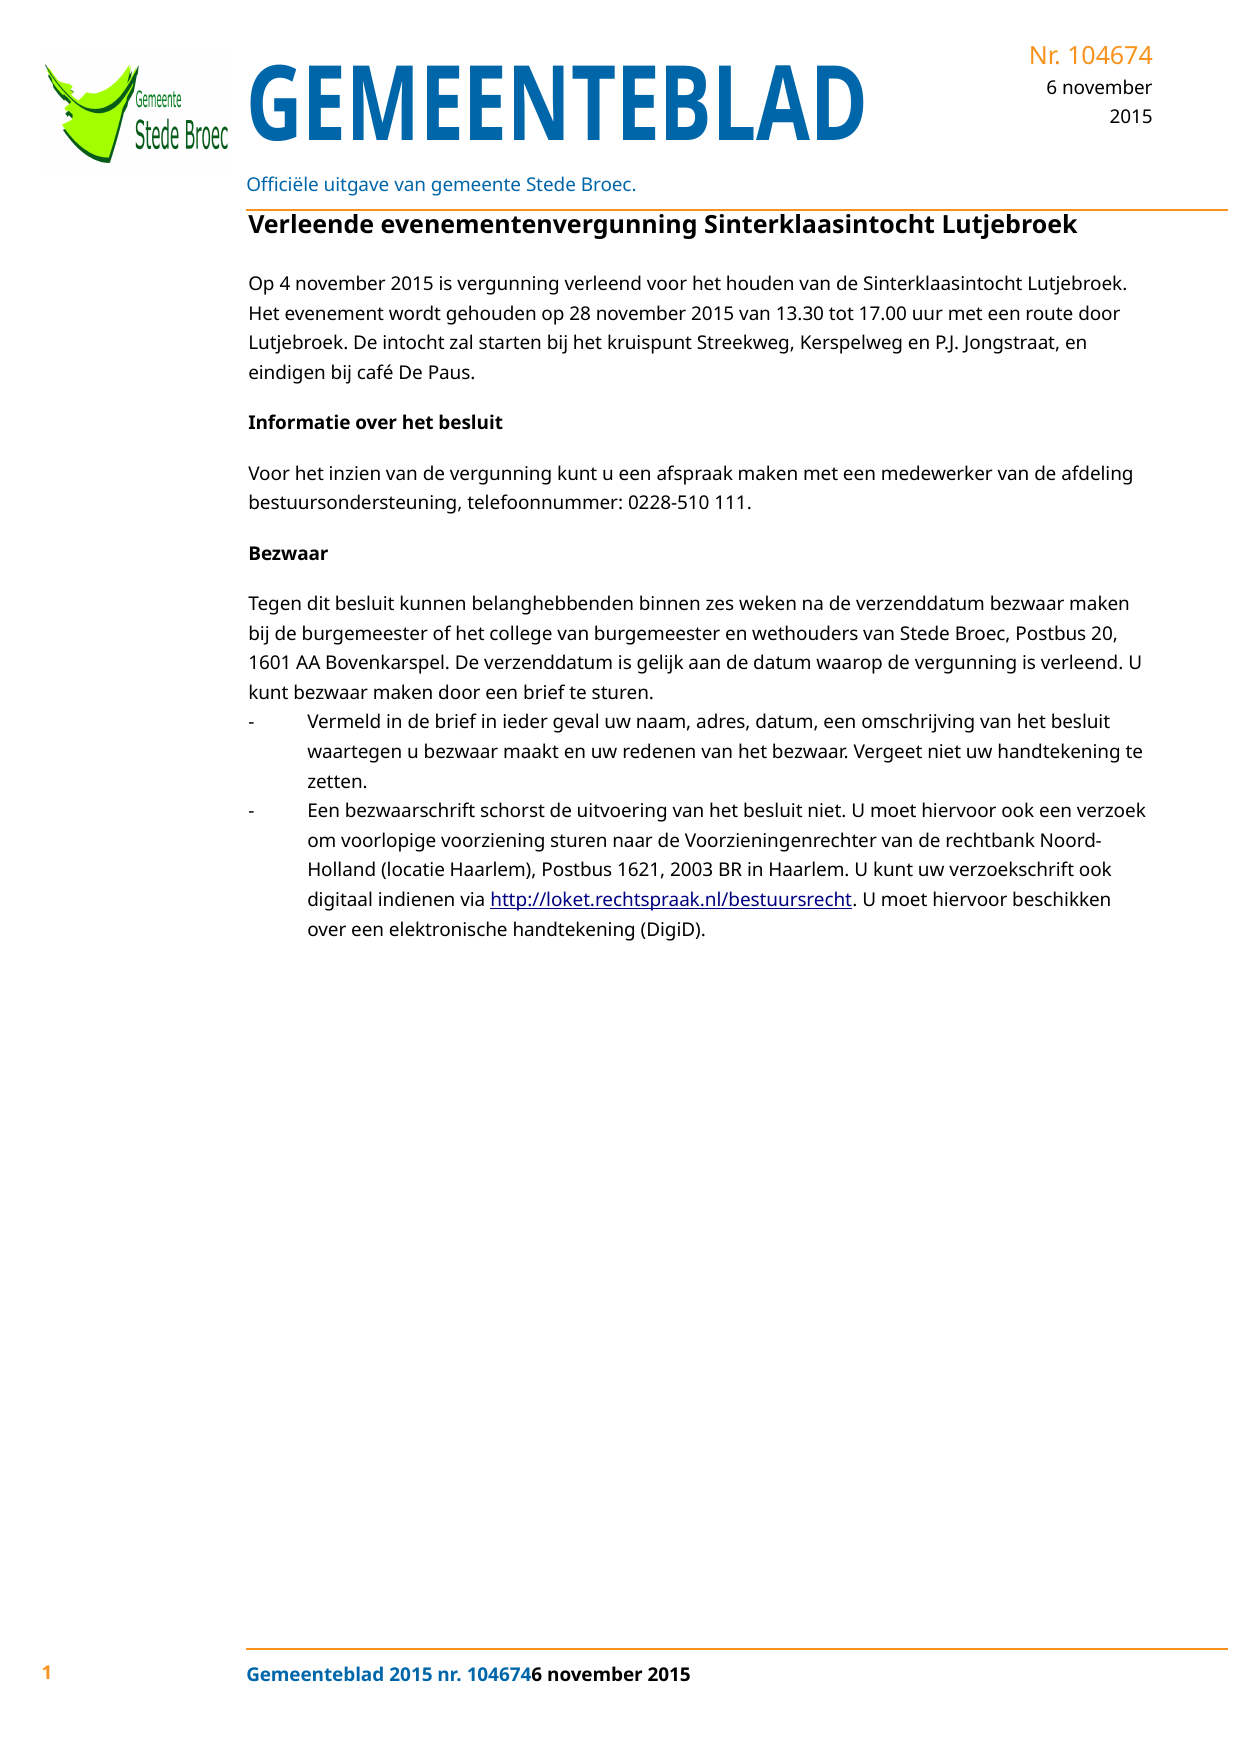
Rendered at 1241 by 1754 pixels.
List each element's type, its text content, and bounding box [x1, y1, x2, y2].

text Bezwaar [248, 540, 1152, 566]
list Vermeld in de brief in ieder geval uw naam, adres, datum, een omschrijving van het besluit waartegen u bezwaar maakt en uw redenen van het bezwaar. Vergeet niet uw handtekening te zetten. [248, 709, 1152, 793]
text Informatie over het besluit [248, 409, 1152, 435]
text Op 4 november 2015 is vergunning verleend voor het houden van de Sinterklaasintocht Lutjebroek. Het evenement wordt gehouden op 28 november 2015 van 13.30 tot 17.00 uur met een route door Lutjebroek. De intocht zal starten bij het kruispunt Streekweg, Kerspelweg en P.J. Jongstraat, en eindigen bij café De Paus. [248, 270, 1152, 385]
text Verleende evenementenvergunning Sinterklaasintocht Lutjebroek [248, 211, 1152, 241]
list Een bezwaarschrift schorst de uitvoering van het besluit niet. U moet hiervoor ook een verzoek om voorlopige voorziening sturen naar de Voorzieningenrechter van de rechtbank Noord-Holland (locatie Haarlem), Postbus 1621, 2003 BR in Haarlem. U kunt uw verzoekschrift ook digitaal indienen via http://loket.rechtspraak.nl/bestuursrecht. U moet hiervoor beschikken over een elektronische handtekening (DigiD). [248, 797, 1152, 941]
picture [41, 47, 231, 172]
text Voor het inzien van de vergunning kunt u een afspraak maken met een medewerker van de afdeling bestuursondersteuning, telefoonnummer: 0228-510 111. [248, 460, 1152, 515]
text Tegen dit besluit kunnen belanghebbenden binnen zes weken na de verzenddatum bezwaar maken bij de burgemeester of het college van burgemeester en wethouders van Stede Broec, Postbus 20, 1601 AA Bovenkarspel. De verzenddatum is gelijk aan de datum waarop de vergunning is verleend. U kunt bezwaar maken door een brief te sturen. [248, 590, 1152, 705]
